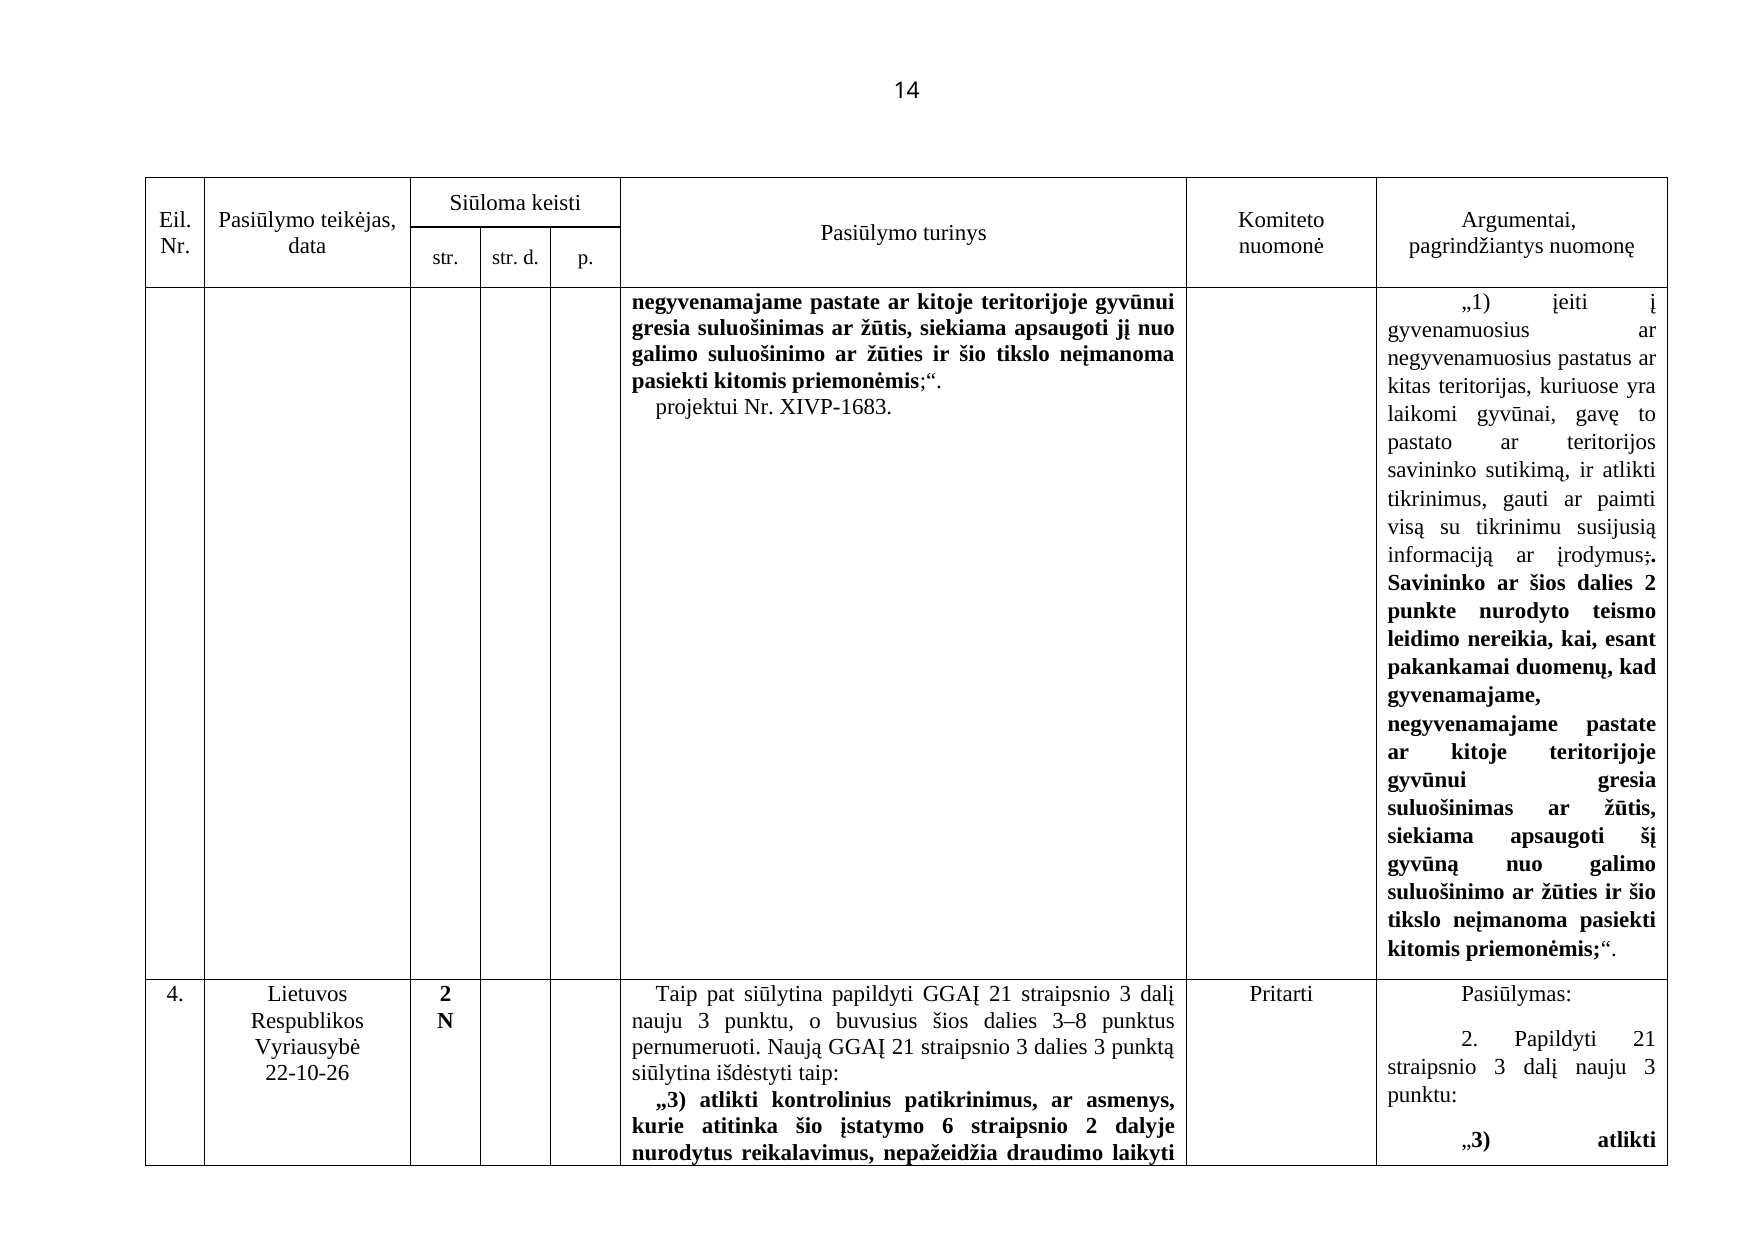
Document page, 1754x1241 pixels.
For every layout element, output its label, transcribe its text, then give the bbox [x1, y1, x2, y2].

table_cell [411, 288, 480, 979]
table_cell [481, 288, 550, 979]
table_cell 4. [146, 980, 204, 1165]
table_cell 2 N [411, 980, 480, 1165]
table_cell [551, 980, 620, 1165]
table_cell [146, 288, 204, 979]
table_cell p. [551, 228, 620, 287]
table_cell str. [411, 228, 480, 287]
table_cell Taip pat siūlytina papildyti GGAĮ 21 straipsnio 3 dalį nauju 3 punktu, o buvusius šios dalies 3–8 punktus pernumeruoti. Naują GGAĮ 21 straipsnio 3 dalies 3 punktą siūlytina išdėstyti taip: „3) atlikti kontrolinius patikrinimus, ar asmenys, kurie atitinka šio įstatymo 6 straipsnio 2 dalyje nurodytus reikalavimus, nepažeidžia draudimo laikyti [621, 980, 1186, 1165]
table_cell Pasiūlymas: 2. Papildyti 21 straipsnio 3 dalį nauju 3 punktu: „3) atlikti [1377, 980, 1667, 1165]
table_header Siūloma keisti [411, 178, 620, 226]
table_cell Pritarti [1187, 980, 1376, 1165]
table_cell [205, 288, 410, 979]
table_cell str. d. [481, 228, 550, 287]
table_header Pasiūlymo teikėjas, data [205, 178, 410, 287]
table_header Eil. Nr. [146, 178, 204, 287]
table_cell Lietuvos Respublikos Vyriausybė 22-10-26 [205, 980, 410, 1165]
table_cell [481, 980, 550, 1165]
table_header Pasiūlymo turinys [621, 178, 1186, 287]
table_cell negyvenamajame pastate ar kitoje teritorijoje gyvūnui gresia suluošinimas ar žūtis, siekiama apsaugoti jį nuo galimo suluošinimo ar žūties ir šio tikslo neįmanoma pasiekti kitomis priemonėmis;“. projektui Nr. XIVP-1683. [621, 288, 1186, 979]
table_cell [1187, 288, 1376, 979]
table_header Komiteto nuomonė [1187, 178, 1376, 287]
table_cell „1) įeiti į gyvenamuosius ar negyvenamuosius pastatus ar kitas teritorijas, kuriuose yra laikomi gyvūnai, gavę to pastato ar teritorijos savininko sutikimą, ir atlikti tikrinimus, gauti ar paimti visą su tikrinimu susijusią informaciją ar įrodymus;. Savininko ar šios dalies 2 punkte nurodyto teismo leidimo nereikia, kai, esant pakankamai duomenų, kad gyvenamajame, negyvenamajame pastate ar kitoje teritorijoje gyvūnui gresia suluošinimas ar žūtis, siekiama apsaugoti šį gyvūną nuo galimo suluošinimo ar žūties ir šio tikslo neįmanoma pasiekti kitomis priemonėmis;“. [1377, 288, 1667, 979]
table_cell [551, 288, 620, 979]
table_header Argumentai, pagrindžiantys nuomonę [1377, 178, 1667, 287]
